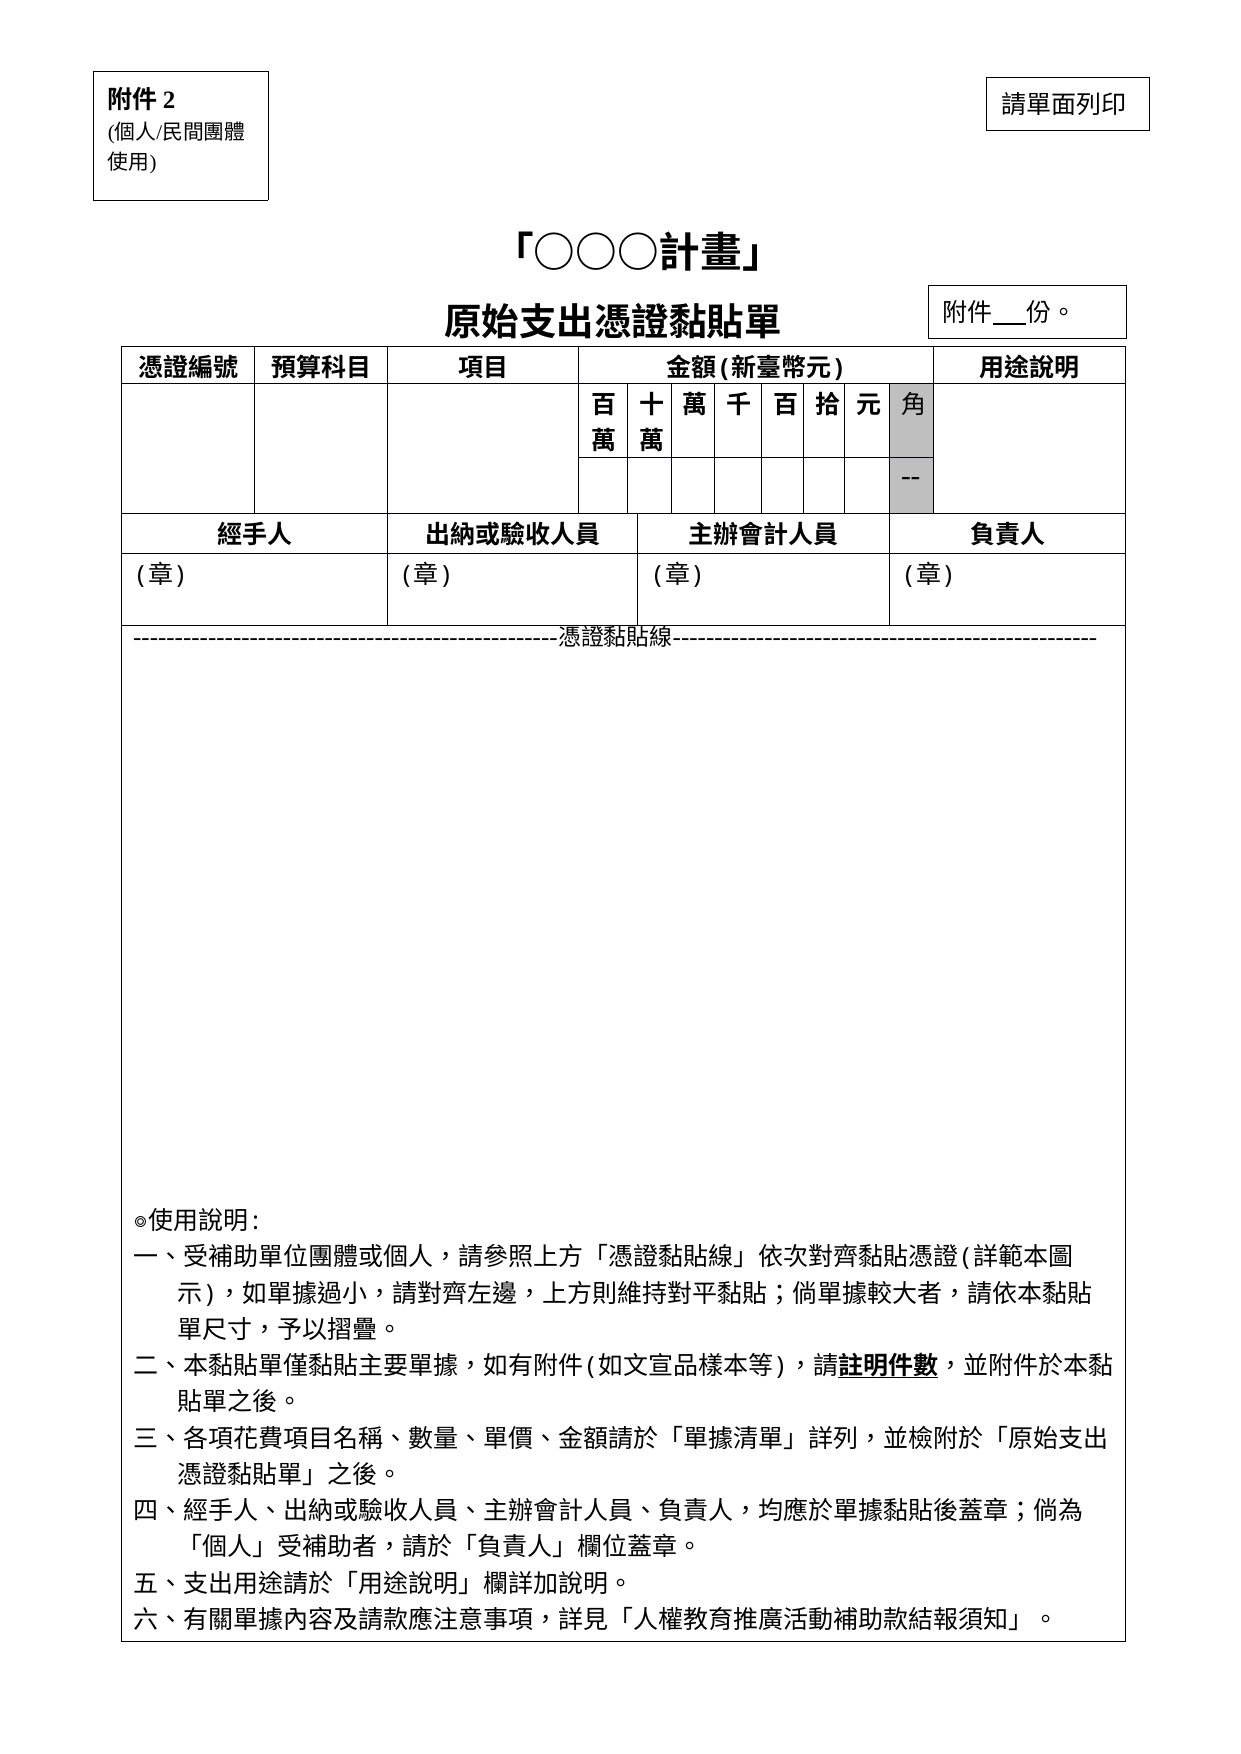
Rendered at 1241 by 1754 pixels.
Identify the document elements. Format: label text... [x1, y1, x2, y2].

table_cell [715, 458, 761, 513]
table_cell [255, 384, 387, 513]
table_cell 出納或驗收人員 [388, 514, 637, 553]
table_cell (章) [122, 554, 387, 624]
table_cell [804, 458, 844, 513]
table_cell [388, 384, 578, 513]
table_cell 主辦會計人員 [638, 514, 889, 553]
text 原始支出憑證黏貼單 [929, 286, 1126, 338]
table_cell [122, 384, 254, 513]
table_cell 角 [890, 384, 933, 457]
table_cell -- [890, 458, 933, 513]
table_cell 負責人 [890, 514, 1125, 553]
table_cell [628, 458, 671, 513]
text 附件2 [108, 79, 253, 115]
table_cell (章) [638, 554, 889, 624]
table_cell (章) [388, 554, 637, 624]
text 原始支出憑證黏貼單 [133, 286, 1093, 346]
table_cell [934, 384, 1125, 513]
text 「○○○計畫」 [133, 219, 1093, 279]
table_cell [579, 458, 627, 513]
table_cell (章) [890, 554, 1125, 624]
table_cell [672, 458, 714, 513]
table_cell 元 [845, 384, 889, 457]
table_header 用途說明 [934, 347, 1125, 383]
table_header 金額(新臺幣元) [579, 347, 933, 383]
table_cell 百萬 [579, 384, 627, 457]
table_cell [762, 458, 803, 513]
table_cell 拾 [804, 384, 844, 457]
text 附件 份。 [943, 292, 1111, 328]
table_header 憑證編號 [122, 347, 254, 383]
table_cell 經手人 [122, 514, 387, 553]
table_cell 萬 [672, 384, 714, 457]
table_header 預算科目 [255, 347, 387, 383]
table_cell 千 [715, 384, 761, 457]
table_cell 百 [762, 384, 803, 457]
table_cell [845, 458, 889, 513]
table_cell 十萬 [628, 384, 671, 457]
table_header 項目 [388, 347, 578, 383]
table_cell ---------------------------------------------------憑證黏貼線--------------------------------------------------- ◎使用說明: 一、受補助單位團體或個人，請參照上方「憑證黏貼線」依次對齊黏貼憑證(詳範本圖示)，如單據過小，請對齊左邊，上方則維持對平黏貼；倘單據較大者，請依本黏貼單尺寸，予以摺疊。 二、本黏貼單僅黏貼主要單據，如有附件(如文宣品樣本等)，請註明件數，並附件於本黏貼單之後。 三、各項花費項目名稱、數量、單價、金額請於「單據清單」詳列，並檢附於「原始支出憑證黏貼單」之後。 四、經手人、出納或驗收人員、主辦會計人員、負責人，均應於單據黏貼後蓋章；倘為「個人」受補助者，請於「負責人」欄位蓋章。 五、支出用途請於「用途說明」欄詳加說明。 六、有關單據內容及請款應注意事項，詳見「人權教育推廣活動補助款結報須知」。 [122, 626, 1125, 1641]
text 請單面列印 [1001, 84, 1134, 121]
text (個人/民間團體使用) [108, 115, 253, 176]
